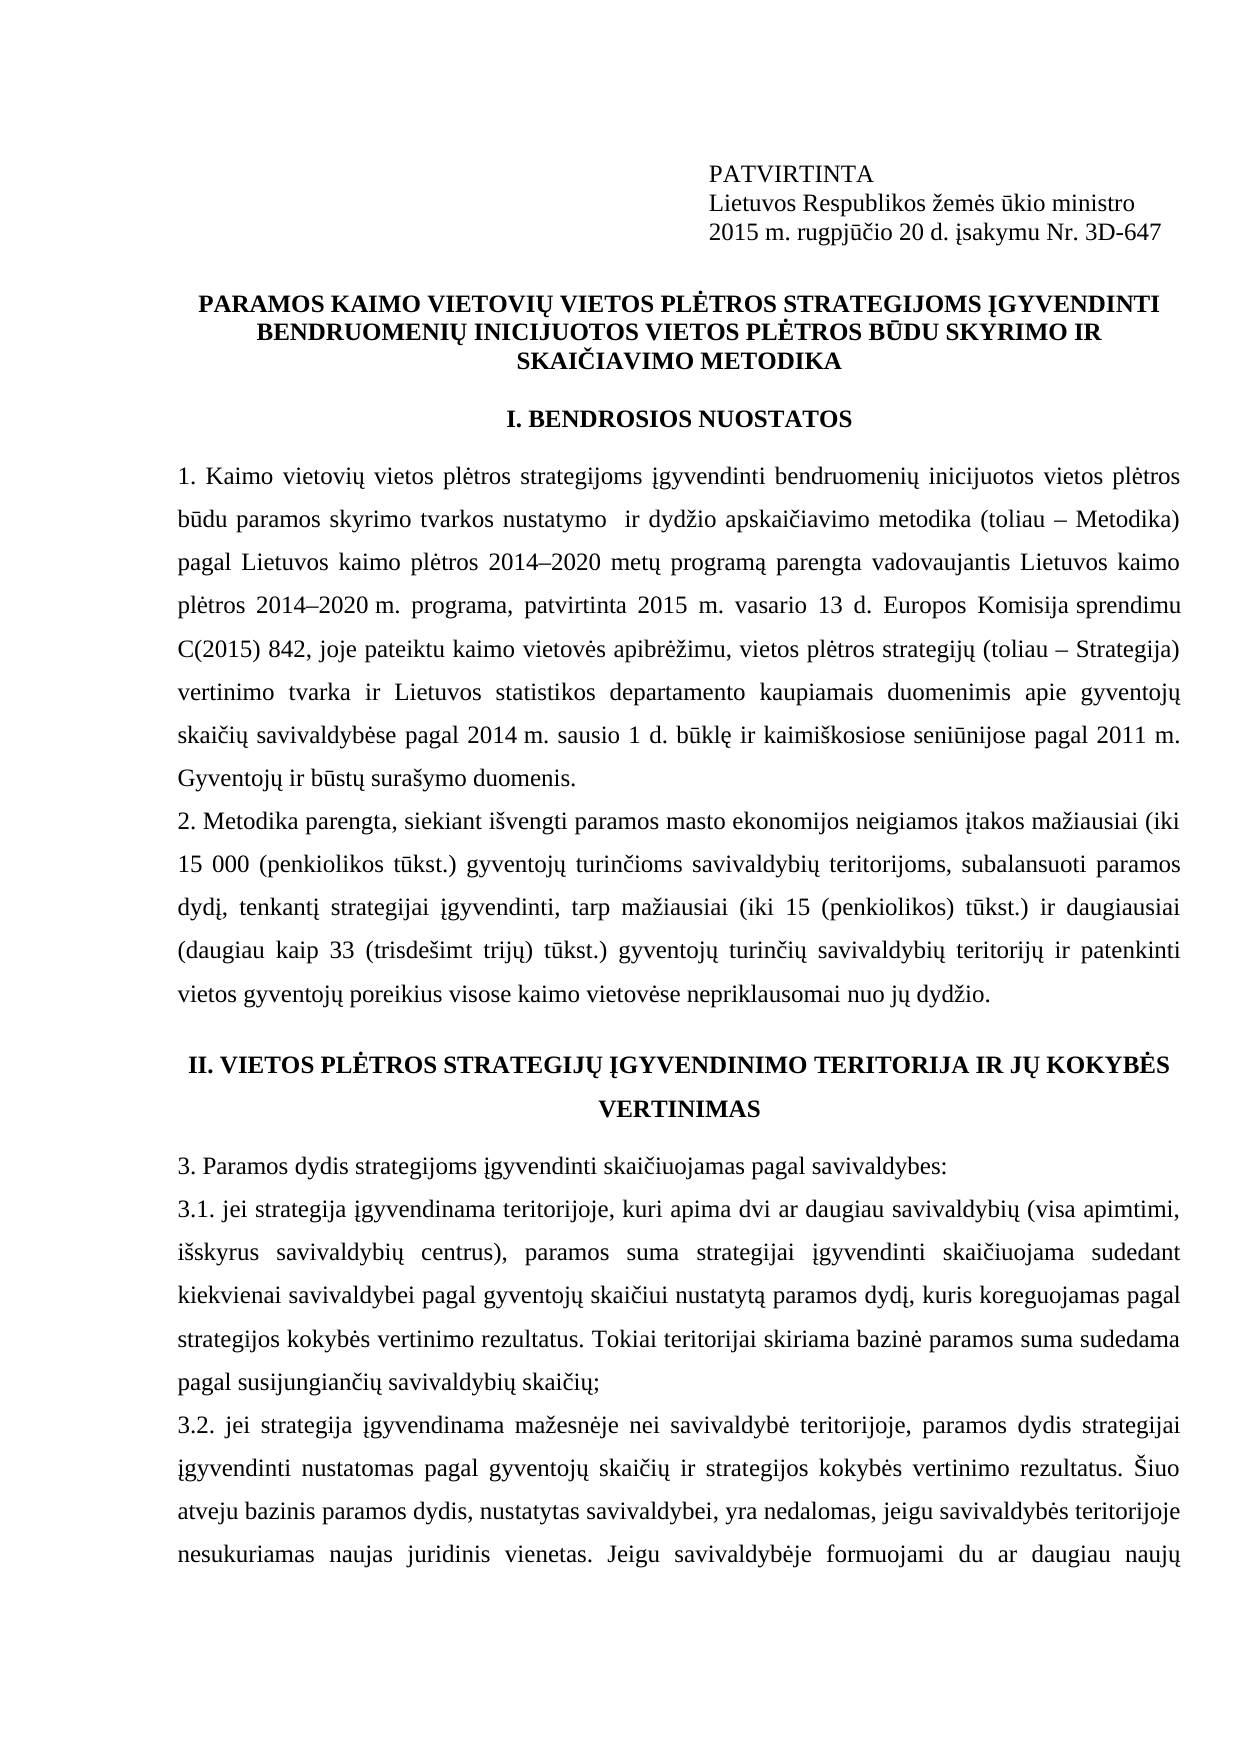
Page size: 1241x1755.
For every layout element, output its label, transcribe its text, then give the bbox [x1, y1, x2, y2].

text Lietuvos Respublikos žemės ūkio ministro [709, 188, 1181, 217]
text II. VIETOS PLĖTROS STRATEGIJŲ ĮGYVENDINIMO TERITORIJA IR JŲ KOKYBĖS VERTINIMAS [177, 1051, 1181, 1122]
text 1. Kaimo vietovių vietos plėtros strategijoms įgyvendinti bendruomenių inicijuotos vietos plėtros būdu paramos skyrimo tvarkos nustatymo ir dydžio apskaičiavimo metodika (toliau – Metodika) pagal Lietuvos kaimo plėtros 2014–2020 metų programą parengta vadovaujantis Lietuvos kaimo plėtros 2014–2020 m. programa, patvirtinta 2015 m. vasario 13 d. Europos Komisija sprendimu C(2015) 842, joje pateiktu kaimo vietovės apibrėžimu, vietos plėtros strategijų (toliau – Strategija) vertinimo tvarka ir Lietuvos statistikos departamento kaupiamais duomenimis apie gyventojų skaičių savivaldybėse pagal 2014 m. sausio 1 d. būklę ir kaimiškosiose seniūnijose pagal 2011 m. Gyventojų ir būstų surašymo duomenis. [177, 461, 1181, 792]
text 2015 m. rugpjūčio 20 d. įsakymu Nr. 3D-647 [709, 217, 1181, 246]
text PATVIRTINTA [709, 159, 1181, 188]
text 3. Paramos dydis strategijoms įgyvendinti skaičiuojamas pagal savivaldybes: [177, 1151, 1181, 1180]
text 2. Metodika parengta, siekiant išvengti paramos masto ekonomijos neigiamos įtakos mažiausiai (iki 15 000 (penkiolikos tūkst.) gyventojų turinčioms savivaldybių teritorijoms, subalansuoti paramos dydį, tenkantį strategijai įgyvendinti, tarp mažiausiai (iki 15 (penkiolikos) tūkst.) ir daugiausiai (daugiau kaip 33 (trisdešimt trijų) tūkst.) gyventojų turinčių savivaldybių teritorijų ir patenkinti vietos gyventojų poreikius visose kaimo vietovėse nepriklausomai nuo jų dydžio. [177, 806, 1181, 1007]
text Paramos kaimo vietovių vietos plėtros strategijoms įgyvendinti bendruomenių inicijuotos vietos plėtros būdu skyrimo ir skaičiavimo metodika [177, 289, 1181, 375]
text 3.1. jei strategija įgyvendinama teritorijoje, kuri apima dvi ar daugiau savivaldybių (visa apimtimi, išskyrus savivaldybių centrus), paramos suma strategijai įgyvendinti skaičiuojama sudedant kiekvienai savivaldybei pagal gyventojų skaičiui nustatytą paramos dydį, kuris koreguojamas pagal strategijos kokybės vertinimo rezultatus. Tokiai teritorijai skiriama bazinė paramos suma sudedama pagal susijungiančių savivaldybių skaičių; [177, 1194, 1181, 1396]
text I. BENDROSIOS NUOSTATOS [177, 404, 1181, 432]
text 3.2. jei strategija įgyvendinama mažesnėje nei savivaldybė teritorijoje, paramos dydis strategijai įgyvendinti nustatomas pagal gyventojų skaičių ir strategijos kokybės vertinimo rezultatus. Šiuo atveju bazinis paramos dydis, nustatytas savivaldybei, yra nedalomas, jeigu savivaldybės teritorijoje nesukuriamas naujas juridinis vienetas. Jeigu savivaldybėje formuojami du ar daugiau naujų [177, 1410, 1181, 1568]
